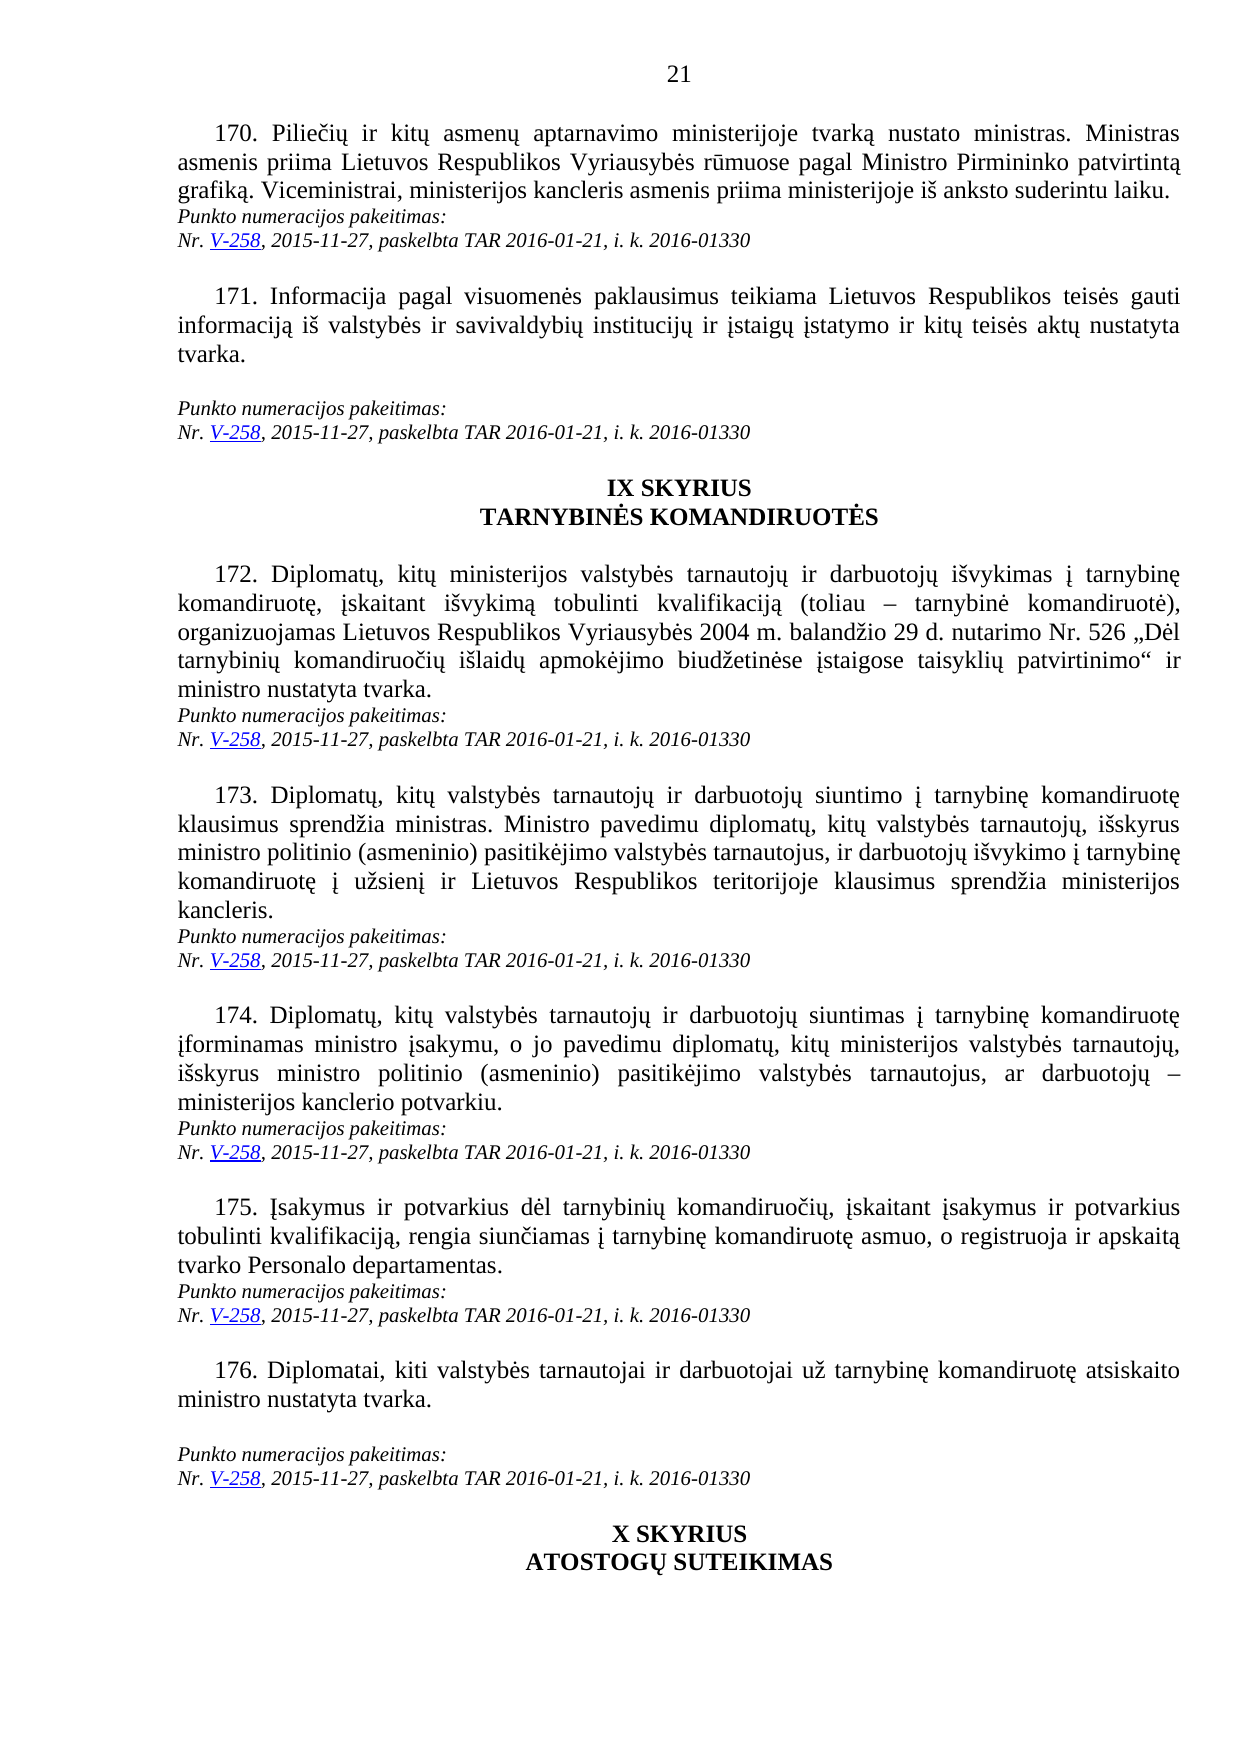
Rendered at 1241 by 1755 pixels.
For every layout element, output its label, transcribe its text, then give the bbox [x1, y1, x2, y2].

text Punkto numeracijos pakeitimas: [177, 703, 1181, 727]
text X SKYRIUS [177, 1519, 1181, 1547]
text TARNYBINĖS KOMANDIRUOTĖS [177, 502, 1181, 531]
text 174. Diplomatų, kitų valstybės tarnautojų ir darbuotojų siuntimas į tarnybinę komandiruotę įforminamas ministro įsakymu, o jo pavedimu diplomatų, kitų ministerijos valstybės tarnautojų, išskyrus ministro politinio (asmeninio) pasitikėjimo valstybės tarnautojus, ar darbuotojų – ministerijos kanclerio potvarkiu. [177, 1001, 1181, 1116]
text 170. Piliečių ir kitų asmenų aptarnavimo ministerijoje tvarką nustato ministras. Ministras asmenis priima Lietuvos Respublikos Vyriausybės rūmuose pagal Ministro Pirmininko patvirtintą grafiką. Viceministrai, ministerijos kancleris asmenis priima ministerijoje iš anksto suderintu laiku. [177, 118, 1181, 204]
text Punkto numeracijos pakeitimas: [177, 1116, 1181, 1140]
text Punkto numeracijos pakeitimas: [177, 204, 1181, 228]
text Nr. V-258, 2015-11-27, paskelbta TAR 2016-01-21, i. k. 2016-01330 [177, 727, 1181, 751]
text Nr. V-258, 2015-11-27, paskelbta TAR 2016-01-21, i. k. 2016-01330 [177, 228, 1181, 252]
text Nr. V-258, 2015-11-27, paskelbta TAR 2016-01-21, i. k. 2016-01330 [177, 1303, 1181, 1327]
text Nr. V-258, 2015-11-27, paskelbta TAR 2016-01-21, i. k. 2016-01330 [177, 1466, 1181, 1490]
text Nr. V-258, 2015-11-27, paskelbta TAR 2016-01-21, i. k. 2016-01330 [177, 1140, 1181, 1164]
text Punkto numeracijos pakeitimas: [177, 1279, 1181, 1303]
text 176. Diplomatai, kiti valstybės tarnautojai ir darbuotojai už tarnybinę komandiruotę atsiskaito ministro nustatyta tvarka. [177, 1356, 1181, 1413]
text Punkto numeracijos pakeitimas: [177, 924, 1181, 948]
text Punkto numeracijos pakeitimas: [177, 1442, 1181, 1466]
text ATOSTOGŲ SUTEIKIMAS [177, 1547, 1181, 1576]
text 175. Įsakymus ir potvarkius dėl tarnybinių komandiruočių, įskaitant įsakymus ir potvarkius tobulinti kvalifikaciją, rengia siunčiamas į tarnybinę komandiruotę asmuo, o registruoja ir apskaitą tvarko Personalo departamentas. [177, 1192, 1181, 1279]
text Nr. V-258, 2015-11-27, paskelbta TAR 2016-01-21, i. k. 2016-01330 [177, 420, 1181, 444]
text 171. Informacija pagal visuomenės paklausimus teikiama Lietuvos Respublikos teisės gauti informaciją iš valstybės ir savivaldybių institucijų ir įstaigų įstatymo ir kitų teisės aktų nustatyta tvarka. [177, 281, 1181, 367]
text 173. Diplomatų, kitų valstybės tarnautojų ir darbuotojų siuntimo į tarnybinę komandiruotę klausimus sprendžia ministras. Ministro pavedimu diplomatų, kitų valstybės tarnautojų, išskyrus ministro politinio (asmeninio) pasitikėjimo valstybės tarnautojus, ir darbuotojų išvykimo į tarnybinę komandiruotę į užsienį ir Lietuvos Respublikos teritorijoje klausimus sprendžia ministerijos kancleris. [177, 780, 1181, 924]
text Nr. V-258, 2015-11-27, paskelbta TAR 2016-01-21, i. k. 2016-01330 [177, 948, 1181, 972]
text Punkto numeracijos pakeitimas: [177, 396, 1181, 420]
text 172. Diplomatų, kitų ministerijos valstybės tarnautojų ir darbuotojų išvykimas į tarnybinę komandiruotę, įskaitant išvykimą tobulinti kvalifikaciją (toliau – tarnybinė komandiruotė), organizuojamas Lietuvos Respublikos Vyriausybės 2004 m. balandžio 29 d. nutarimo Nr. 526 „Dėl tarnybinių komandiruočių išlaidų apmokėjimo biudžetinėse įstaigose taisyklių patvirtinimo“ ir ministro nustatyta tvarka. [177, 559, 1181, 703]
text IX SKYRIUS [177, 473, 1181, 502]
